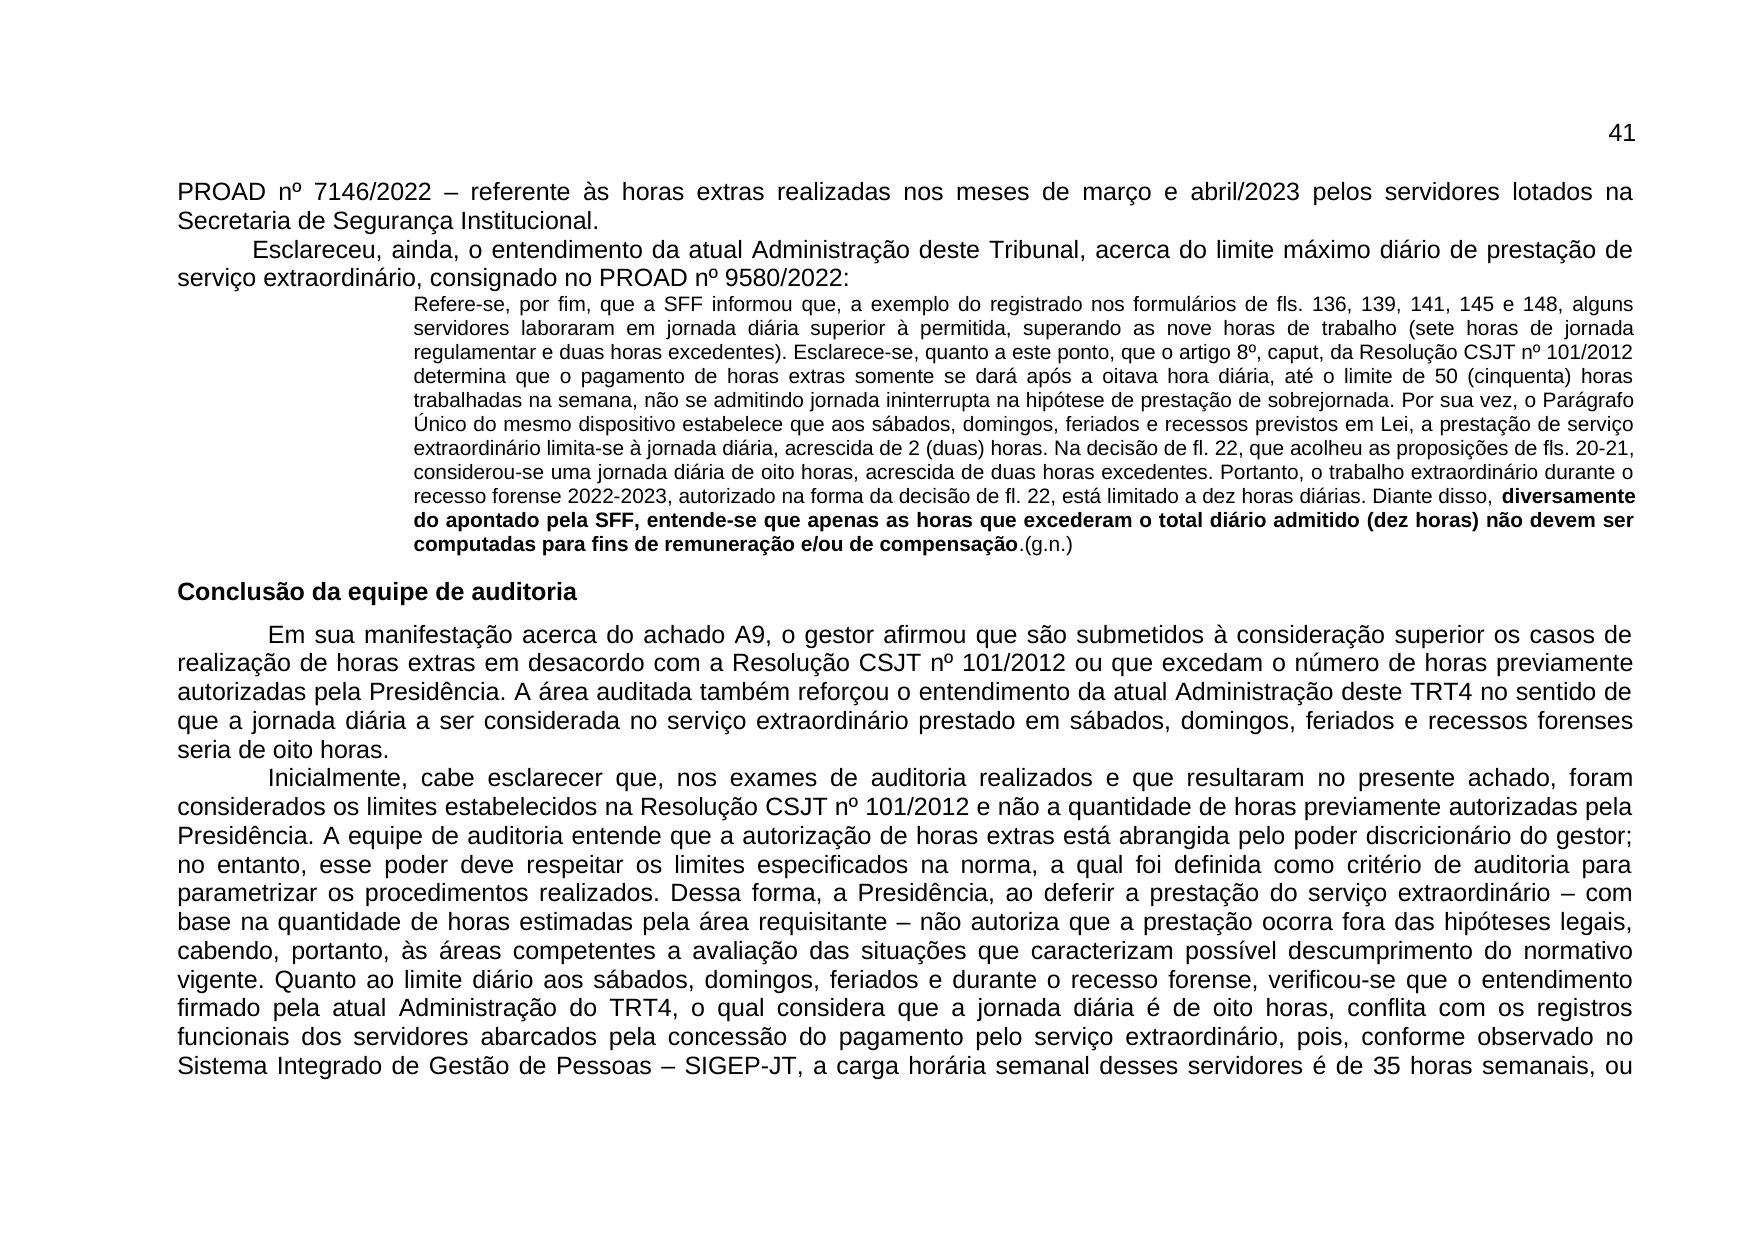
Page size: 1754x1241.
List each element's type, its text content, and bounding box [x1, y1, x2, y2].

text Conclusão da equipe de auditoria [177, 576, 1636, 605]
text Inicialmente, cabe esclarecer que, nos exames de auditoria realizados e que resultaram no presente achado, foram considerados os limites estabelecidos na Resolução CSJT nº 101/2012 e não a quantidade de horas previamente autorizadas pela Presidência. A equipe de auditoria entende que a autorização de horas extras está abrangida pelo poder discricionário do gestor; no entanto, esse poder deve respeitar os limites especificados na norma, a qual foi definida como critério de auditoria para parametrizar os procedimentos realizados. Dessa forma, a Presidência, ao deferir a prestação do serviço extraordinário – com base na quantidade de horas estimadas pela área requisitante – não autoriza que a prestação ocorra fora das hipóteses legais, cabendo, portanto, às áreas competentes a avaliação das situações que caracterizam possível descumprimento do normativo vigente. Quanto ao limite diário aos sábados, domingos, feriados e durante o recesso forense, verificou-se que o entendimento firmado pela atual Administração do TRT4, o qual considera que a jornada diária é de oito horas, conflita com os registros funcionais dos servidores abarcados pela concessão do pagamento pelo serviço extraordinário, pois, conforme observado no Sistema Integrado de Gestão de Pessoas – SIGEP-JT, a carga horária semanal desses servidores é de 35 horas semanais, ou [177, 763, 1636, 1079]
text Em sua manifestação acerca do achado A9, o gestor afirmou que são submetidos à consideração superior os casos de realização de horas extras em desacordo com a Resolução CSJT nº 101/2012 ou que excedam o número de horas previamente autorizadas pela Presidência. A área auditada também reforçou o entendimento da atual Administração deste TRT4 no sentido de que a jornada diária a ser considerada no serviço extraordinário prestado em sábados, domingos, feriados e recessos forenses seria de oito horas. [177, 619, 1636, 763]
text Esclareceu, ainda, o entendimento da atual Administração deste Tribunal, acerca do limite máximo diário de prestação de serviço extraordinário, consignado no PROAD nº 9580/2022: [177, 234, 1636, 292]
text PROAD nº 7146/2022 – referente às horas extras realizadas nos meses de março e abril/2023 pelos servidores lotados na Secretaria de Segurança Institucional. [177, 177, 1636, 234]
text Refere-se, por fim, que a SFF informou que, a exemplo do registrado nos formulários de fls. 136, 139, 141, 145 e 148, alguns servidores laboraram em jornada diária superior à permitida, superando as nove horas de trabalho (sete horas de jornada regulamentar e duas horas excedentes). Esclarece-se, quanto a este ponto, que o artigo 8º, caput, da Resolução CSJT nº 101/2012 determina que o pagamento de horas extras somente se dará após a oitava hora diária, até o limite de 50 (cinquenta) horas trabalhadas na semana, não se admitindo jornada ininterrupta na hipótese de prestação de sobrejornada. Por sua vez, o Parágrafo Único do mesmo dispositivo estabelece que aos sábados, domingos, feriados e recessos previstos em Lei, a prestação de serviço extraordinário limita-se à jornada diária, acrescida de 2 (duas) horas. Na decisão de fl. 22, que acolheu as proposições de fls. 20-21, considerou-se uma jornada diária de oito horas, acrescida de duas horas excedentes. Portanto, o trabalho extraordinário durante o recesso forense 2022-2023, autorizado na forma da decisão de fl. 22, está limitado a dez horas diárias. Diante disso, diversamente do apontado pela SFF, entende-se que apenas as horas que excederam o total diário admitido (dez horas) não devem ser computadas para fins de remuneração e/ou de compensação.(g.n.) [413, 292, 1636, 556]
